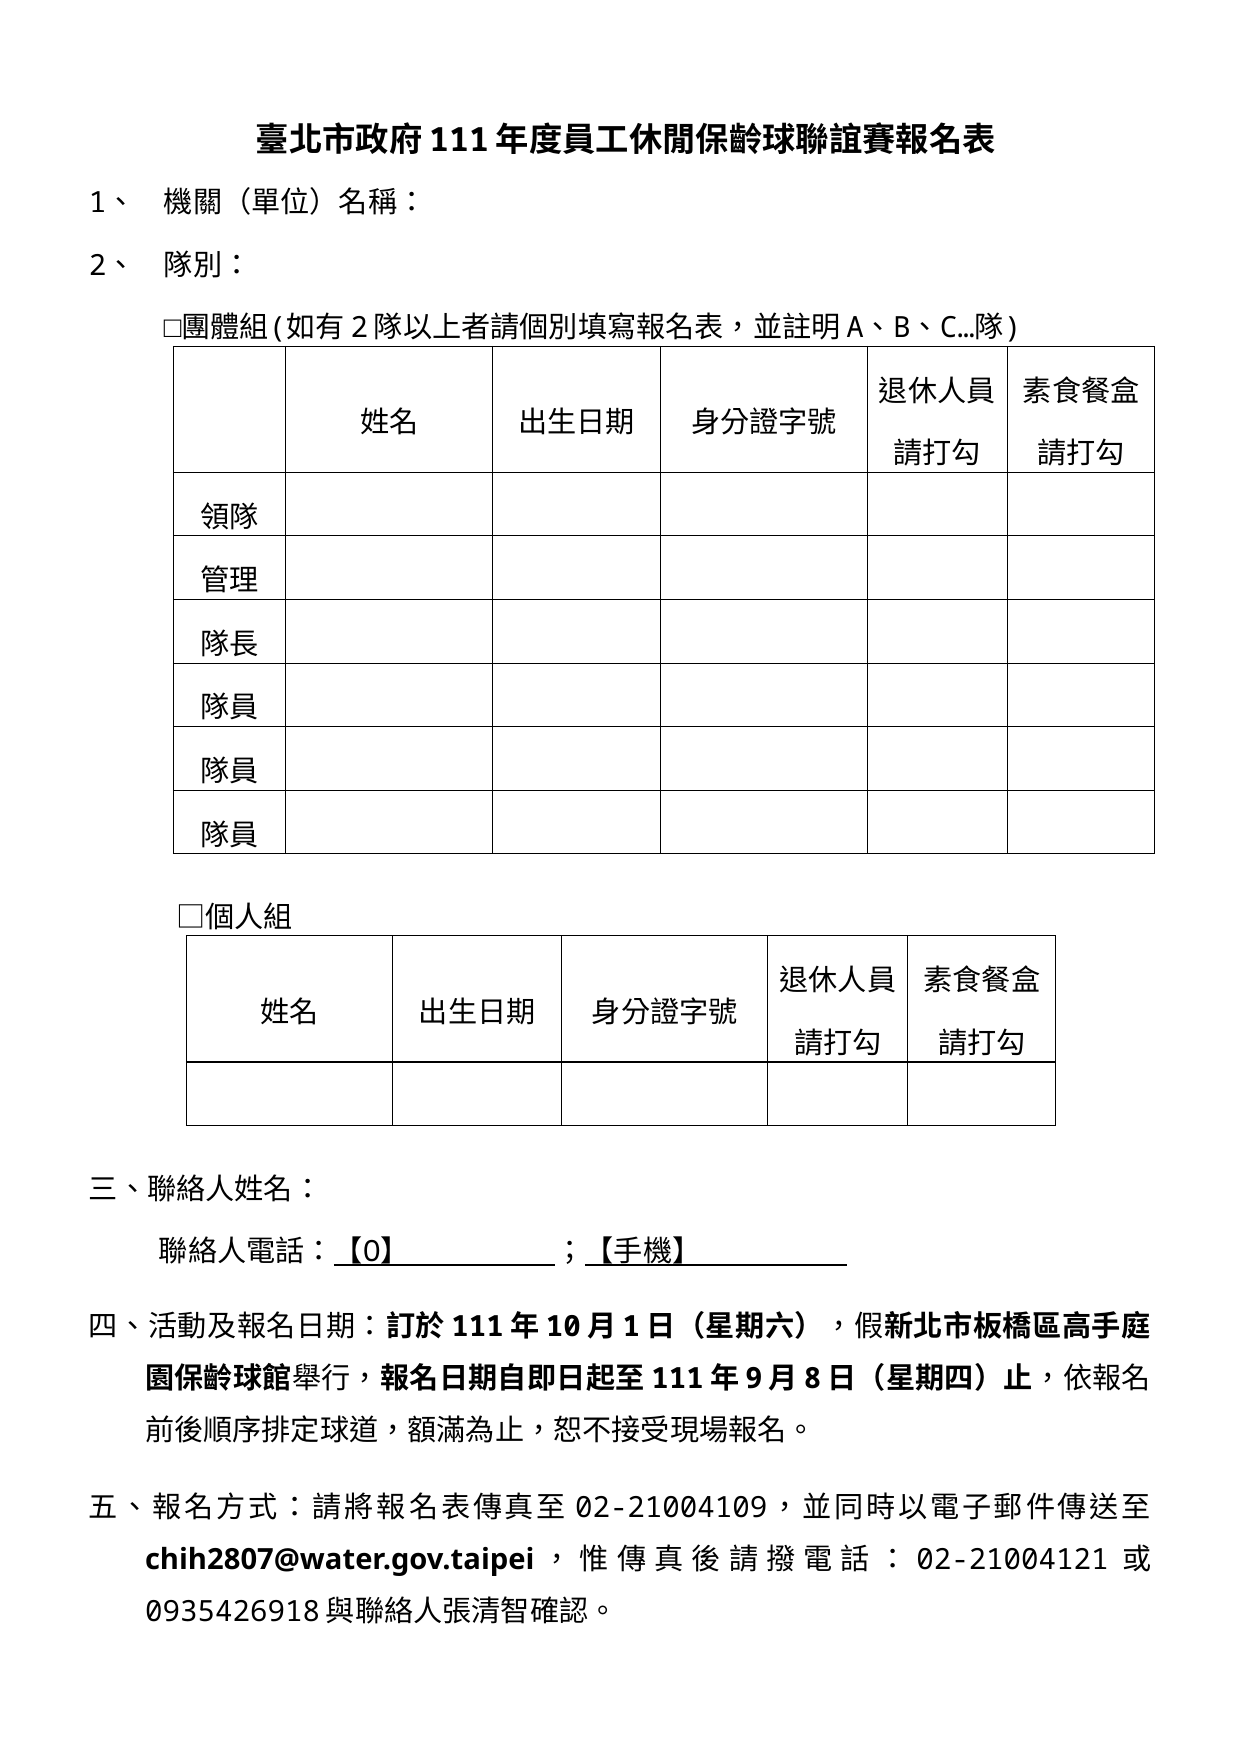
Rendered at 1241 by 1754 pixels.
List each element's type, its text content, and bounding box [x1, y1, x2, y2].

text 五、報名方式：請將報名表傳真至02-21004109，並同時以電子郵件傳送至chih2807@water.gov.taipei，惟傳真後請撥電話：02-21004121或0935426918與聯絡人張清智確認。 [89, 1476, 1152, 1632]
table_cell [768, 1063, 907, 1125]
table_cell [286, 727, 492, 789]
table_cell [868, 536, 1007, 599]
text □團體組(如有2隊以上者請個別填寫報名表，並註明A、B、C…隊) [164, 283, 1152, 346]
table_cell [562, 1063, 767, 1125]
table_header [174, 347, 285, 472]
table_cell [661, 664, 867, 726]
table_cell [393, 1063, 561, 1125]
text 聯絡人電話：【O】 ；【手機】 [89, 1207, 1152, 1270]
table_header 素食餐盒請打勾 [1008, 347, 1154, 472]
table_cell [1008, 473, 1154, 535]
table_header 素食餐盒請打勾 [908, 936, 1055, 1061]
table_cell [286, 536, 492, 599]
table_cell [868, 664, 1007, 726]
table_cell [1008, 536, 1154, 599]
table_cell [661, 727, 867, 789]
table_cell 隊員 [174, 664, 285, 726]
table_cell [187, 1063, 392, 1125]
table_cell [493, 664, 660, 726]
table_header 身分證字號 [562, 936, 767, 1061]
table_cell [661, 536, 867, 599]
table_cell [868, 473, 1007, 535]
table_header 退休人員請打勾 [768, 936, 907, 1061]
table_cell [661, 791, 867, 853]
table_cell [286, 600, 492, 662]
table_cell [493, 727, 660, 789]
table_cell [493, 536, 660, 599]
table_cell [661, 600, 867, 662]
table_cell [1008, 664, 1154, 726]
text 三、聯絡人姓名： [89, 1145, 1152, 1207]
table_cell [493, 473, 660, 535]
table_header 出生日期 [393, 936, 561, 1061]
table_cell [493, 791, 660, 853]
table_cell [286, 791, 492, 853]
table_cell [1008, 791, 1154, 853]
table_cell [1008, 600, 1154, 662]
table_cell [661, 473, 867, 535]
table_cell 隊員 [174, 727, 285, 789]
table_header 姓名 [286, 347, 492, 472]
list 機關（單位）名稱： [89, 158, 1152, 221]
text □個人組 [89, 873, 1152, 935]
table_cell 領隊 [174, 473, 285, 535]
table_cell [868, 791, 1007, 853]
table_cell [286, 664, 492, 726]
table_cell 隊長 [174, 600, 285, 662]
table_cell 管理 [174, 536, 285, 599]
table_cell [868, 600, 1007, 662]
table_header 身分證字號 [661, 347, 867, 472]
table_cell [868, 727, 1007, 789]
table_cell 隊員 [174, 791, 285, 853]
table_cell [286, 473, 492, 535]
list 隊別： [89, 221, 1152, 283]
table_header 退休人員請打勾 [868, 347, 1007, 472]
table_cell [493, 600, 660, 662]
table_header 姓名 [187, 936, 392, 1061]
text 臺北市政府111年度員工休閒保齡球聯誼賽報名表 [89, 96, 1152, 158]
text 四、活動及報名日期：訂於111年10月1日（星期六），假新北市板橋區高手庭園保齡球館舉行，報名日期自即日起至111年9月8日（星期四）止，依報名前後順序排定球道，額滿為止，恕不接受現場報名。 [89, 1295, 1152, 1451]
table_cell [908, 1063, 1055, 1125]
table_header 出生日期 [493, 347, 660, 472]
table_cell [1008, 727, 1154, 789]
